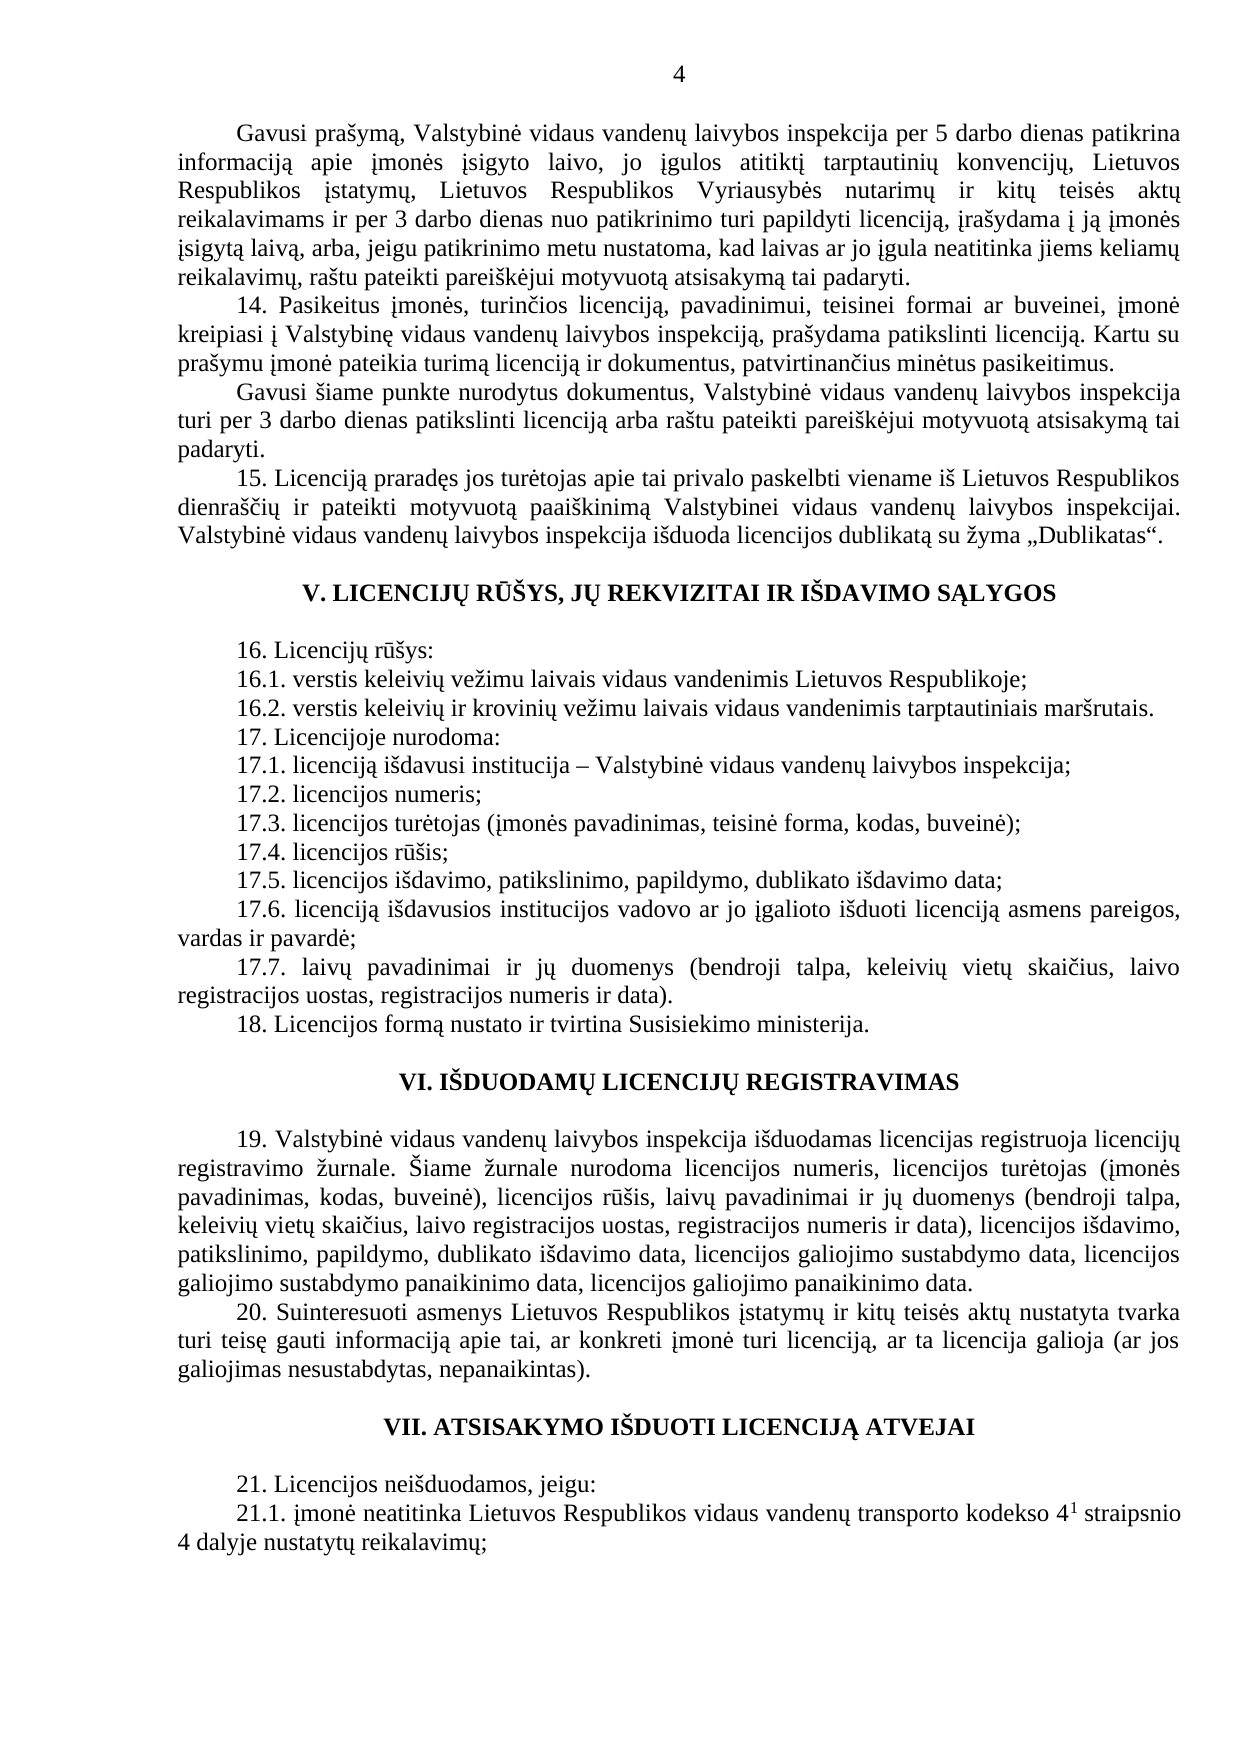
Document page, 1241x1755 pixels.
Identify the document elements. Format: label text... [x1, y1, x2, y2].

text 17.2. licencijos numeris; [177, 779, 1181, 808]
text 17.1. licenciją išdavusi institucija – Valstybinė vidaus vandenų laivybos inspekcija; [177, 751, 1181, 779]
text 21. Licencijos neišduodamos, jeigu: [177, 1469, 1181, 1498]
text 17.3. licencijos turėtojas (įmonės pavadinimas, teisinė forma, kodas, buveinė); [177, 808, 1181, 837]
text 21.1. įmonė neatitinka Lietuvos Respublikos vidaus vandenų transporto kodekso 41 straipsnio 4 dalyje nustatytų reikalavimų; [177, 1498, 1181, 1556]
text 17.7. laivų pavadinimai ir jų duomenys (bendroji talpa, keleivių vietų skaičius, laivo registracijos uostas, registracijos numeris ir data). [177, 952, 1181, 1009]
text 19. Valstybinė vidaus vandenų laivybos inspekcija išduodamas licencijas registruoja licencijų registravimo žurnale. Šiame žurnale nurodoma licencijos numeris, licencijos turėtojas (įmonės pavadinimas, kodas, buveinė), licencijos rūšis, laivų pavadinimai ir jų duomenys (bendroji talpa, keleivių vietų skaičius, laivo registracijos uostas, registracijos numeris ir data), licencijos išdavimo, patikslinimo, papildymo, dublikato išdavimo data, licencijos galiojimo sustabdymo data, licencijos galiojimo sustabdymo panaikinimo data, licencijos galiojimo panaikinimo data. [177, 1124, 1181, 1297]
text 16. Licencijų rūšys: [177, 636, 1181, 664]
text Gavusi prašymą, Valstybinė vidaus vandenų laivybos inspekcija per 5 darbo dienas patikrina informaciją apie įmonės įsigyto laivo, jo įgulos atitiktį tarptautinių konvencijų, Lietuvos Respublikos įstatymų, Lietuvos Respublikos Vyriausybės nutarimų ir kitų teisės aktų reikalavimams ir per 3 darbo dienas nuo patikrinimo turi papildyti licenciją, įrašydama į ją įmonės įsigytą laivą, arba, jeigu patikrinimo metu nustatoma, kad laivas ar jo įgula neatitinka jiems keliamų reikalavimų, raštu pateikti pareiškėjui motyvuotą atsisakymą tai padaryti. [177, 118, 1181, 291]
text 15. Licenciją praradęs jos turėtojas apie tai privalo paskelbti viename iš Lietuvos Respublikos dienraščių ir pateikti motyvuotą paaiškinimą Valstybinei vidaus vandenų laivybos inspekcijai. Valstybinė vidaus vandenų laivybos inspekcija išduoda licencijos dublikatą su žyma „Dublikatas“. [177, 463, 1181, 549]
text 18. Licencijos formą nustato ir tvirtina Susisiekimo ministerija. [177, 1009, 1181, 1038]
text 17.4. licencijos rūšis; [177, 837, 1181, 866]
text 16.1. verstis keleivių vežimu laivais vidaus vandenimis Lietuvos Respublikoje; [177, 664, 1181, 693]
text 17.5. licencijos išdavimo, patikslinimo, papildymo, dublikato išdavimo data; [177, 866, 1181, 894]
text Gavusi šiame punkte nurodytus dokumentus, Valstybinė vidaus vandenų laivybos inspekcija turi per 3 darbo dienas patikslinti licenciją arba raštu pateikti pareiškėjui motyvuotą atsisakymą tai padaryti. [177, 377, 1181, 463]
text 20. Suinteresuoti asmenys Lietuvos Respublikos įstatymų ir kitų teisės aktų nustatyta tvarka turi teisę gauti informaciją apie tai, ar konkreti įmonė turi licenciją, ar ta licencija galioja (ar jos galiojimas nesustabdytas, nepanaikintas). [177, 1297, 1181, 1383]
text 14. Pasikeitus įmonės, turinčios licenciją, pavadinimui, teisinei formai ar buveinei, įmonė kreipiasi į Valstybinę vidaus vandenų laivybos inspekciją, prašydama patikslinti licenciją. Kartu su prašymu įmonė pateikia turimą licenciją ir dokumentus, patvirtinančius minėtus pasikeitimus. [177, 291, 1181, 377]
text 16.2. verstis keleivių ir krovinių vežimu laivais vidaus vandenimis tarptautiniais maršrutais. [177, 693, 1181, 722]
text 17.6. licenciją išdavusios institucijos vadovo ar jo įgalioto išduoti licenciją asmens pareigos, vardas ir pavardė; [177, 894, 1181, 952]
text V. LICENCIJŲ RŪŠYS, JŲ REKVIZITAI IR IŠDAVIMO SĄLYGOS [177, 578, 1181, 607]
text VI. IŠDUODAMŲ LICENCIJŲ REGISTRAVIMAS [177, 1067, 1181, 1096]
text VII. ATSISAKYMO IŠDUOTI LICENCIJĄ ATVEJAI [177, 1412, 1181, 1441]
text 17. Licencijoje nurodoma: [177, 722, 1181, 751]
